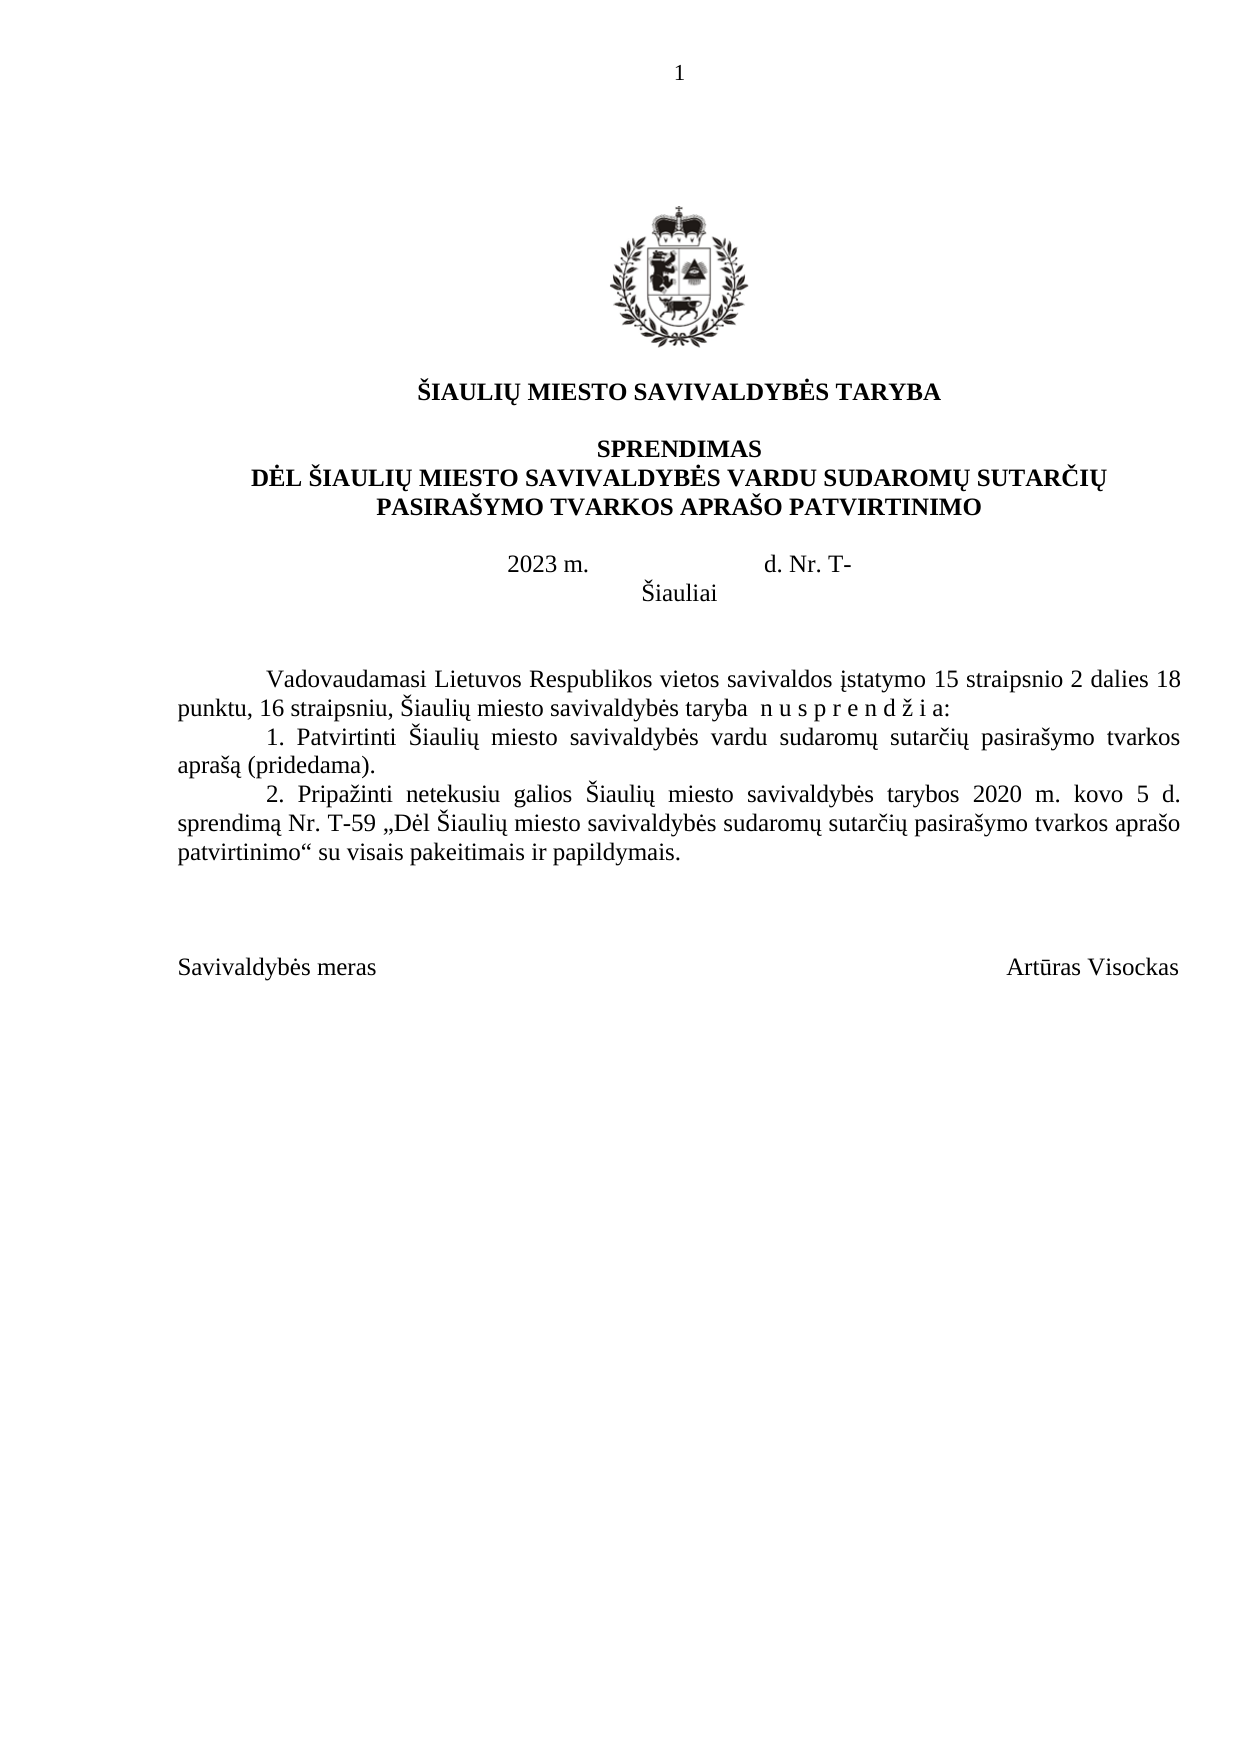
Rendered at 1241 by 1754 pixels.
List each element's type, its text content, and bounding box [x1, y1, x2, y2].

text 2023 m. d. Nr. T- [177, 549, 1181, 578]
text Savivaldybės meras Artūras Visockas [177, 952, 1181, 980]
text Vadovaudamasi Lietuvos Respublikos vietos savivaldos įstatymo 15 straipsnio 2 dalies 18 punktu, 16 straipsniu, Šiaulių miesto savivaldybės taryba n u s p r e n d ž i a: [177, 664, 1181, 722]
text DĖL ŠIAULIŲ MIESTO SAVIVALDYBĖS VARDU SUDAROMŲ SUTARČIŲ PASIRAŠYMO TVARKOS APRAŠO PATVIRTINIMO [177, 463, 1181, 520]
text SPRENDIMAS [177, 434, 1181, 463]
text ŠIAULIŲ MIESTO SAVIVALDYBĖS TARYBA [177, 377, 1181, 405]
text 2. Pripažinti netekusiu galios Šiaulių miesto savivaldybės tarybos 2020 m. kovo 5 d. sprendimą Nr. T-59 „Dėl Šiaulių miesto savivaldybės sudaromų sutarčių pasirašymo tvarkos aprašo patvirtinimo“ su visais pakeitimais ir papildymais. [177, 779, 1181, 865]
text 1. Patvirtinti Šiaulių miesto savivaldybės vardu sudaromų sutarčių pasirašymo tvarkos aprašą (pridedama). [177, 722, 1181, 779]
text Šiauliai [177, 578, 1181, 607]
